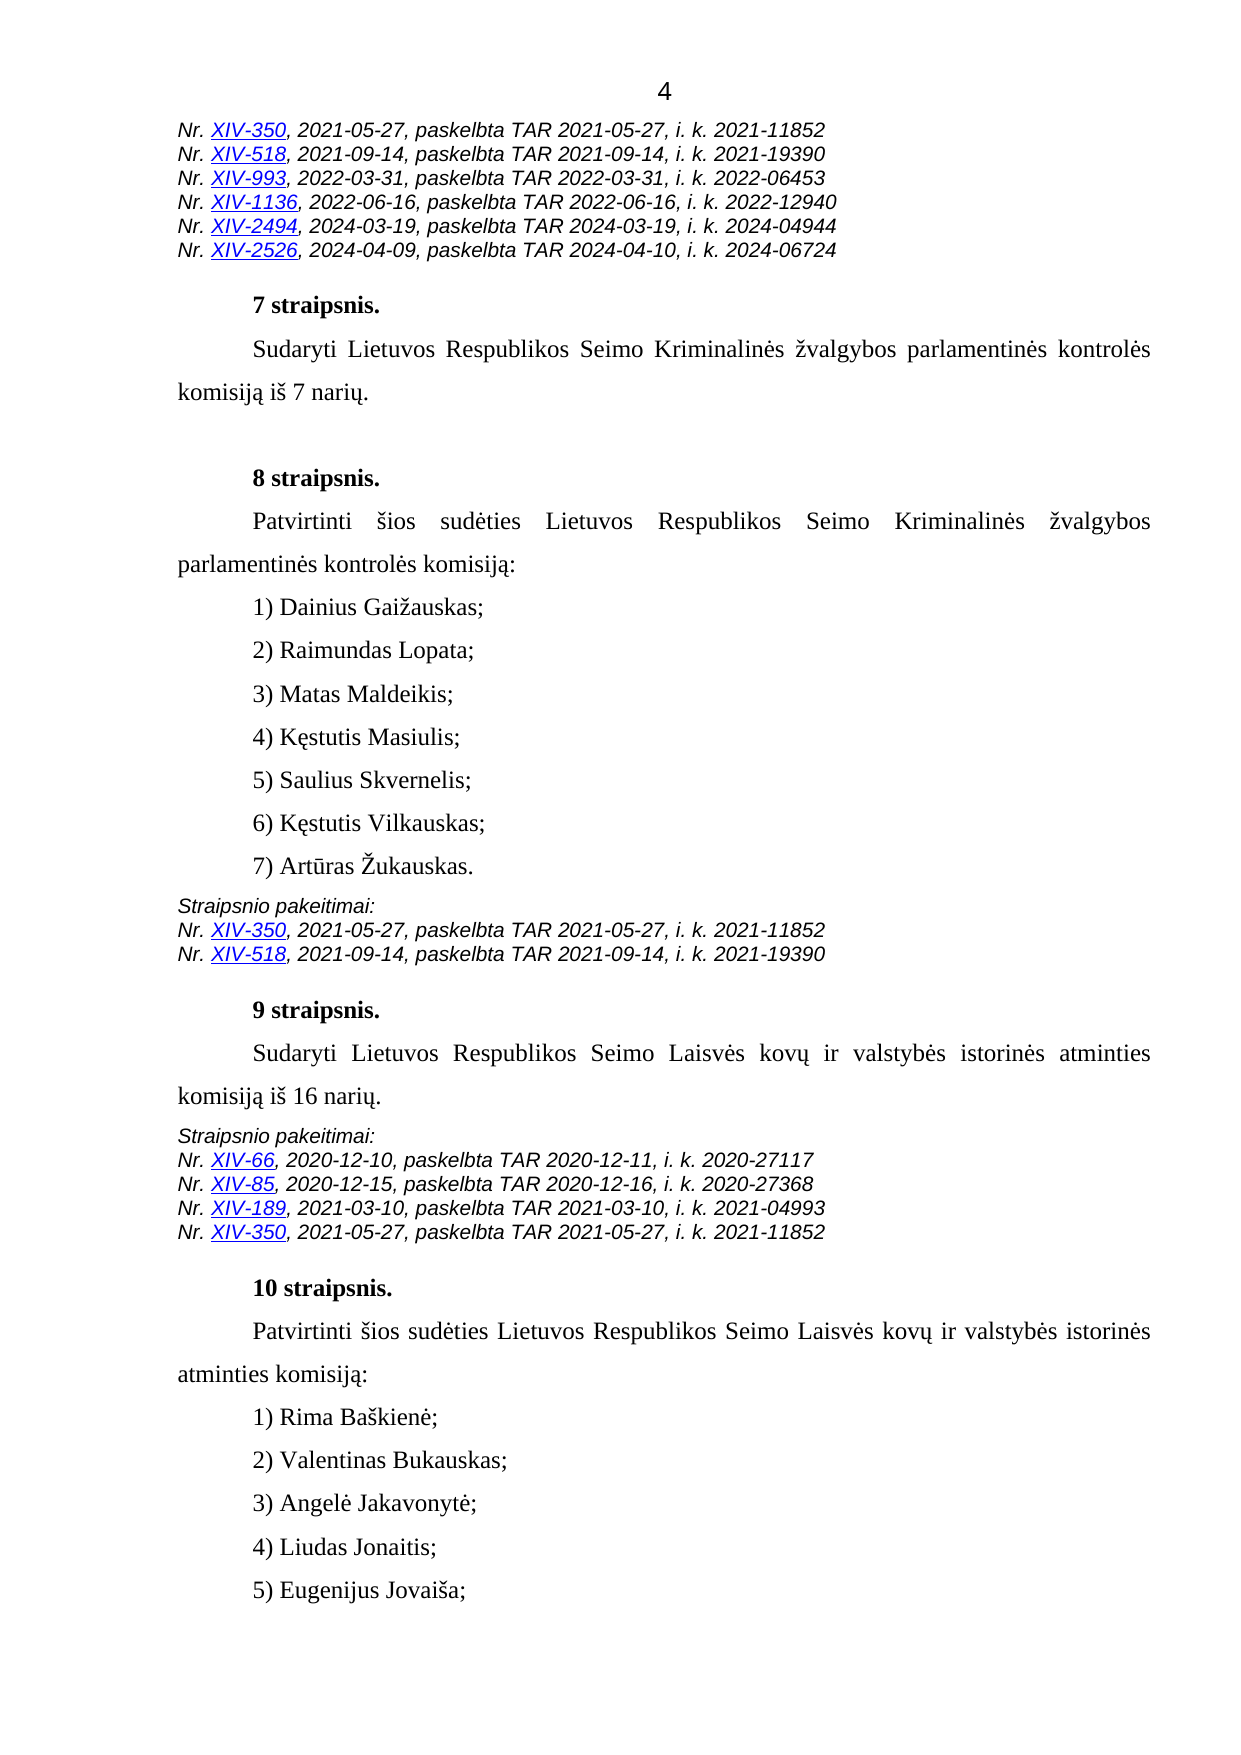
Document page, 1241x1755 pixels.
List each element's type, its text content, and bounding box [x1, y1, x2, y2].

text Straipsnio pakeitimai: [177, 1124, 1152, 1148]
text Nr. XIV-518, 2021-09-14, paskelbta TAR 2021-09-14, i. k. 2021-19390 [177, 942, 1152, 966]
text Nr. XIV-350, 2021-05-27, paskelbta TAR 2021-05-27, i. k. 2021-11852 [177, 1220, 1152, 1244]
text Nr. XIV-1136, 2022-06-16, paskelbta TAR 2022-06-16, i. k. 2022-12940 [177, 190, 1152, 214]
text 8 straipsnis. [177, 463, 1152, 492]
text Nr. XIV-85, 2020-12-15, paskelbta TAR 2020-12-16, i. k. 2020-27368 [177, 1172, 1152, 1196]
text 10 straipsnis. [177, 1273, 1152, 1302]
text Patvirtinti šios sudėties Lietuvos Respublikos Seimo Laisvės kovų ir valstybės istorinės atminties komisiją: [177, 1316, 1152, 1388]
text Straipsnio pakeitimai: [177, 894, 1152, 918]
text 3) Matas Maldeikis; [177, 679, 1152, 707]
text 1) Rima Baškienė; [177, 1402, 1152, 1431]
text Nr. XIV-350, 2021-05-27, paskelbta TAR 2021-05-27, i. k. 2021-11852 [177, 118, 1152, 142]
text Nr. XIV-2494, 2024-03-19, paskelbta TAR 2024-03-19, i. k. 2024-04944 [177, 214, 1152, 238]
text 7) Artūras Žukauskas. [177, 851, 1152, 880]
text 3) Angelė Jakavonytė; [177, 1488, 1152, 1517]
text Nr. XIV-66, 2020-12-10, paskelbta TAR 2020-12-11, i. k. 2020-27117 [177, 1148, 1152, 1172]
text Nr. XIV-993, 2022-03-31, paskelbta TAR 2022-03-31, i. k. 2022-06453 [177, 166, 1152, 190]
text 5) Saulius Skvernelis; [177, 765, 1152, 794]
text 5) Eugenijus Jovaiša; [177, 1575, 1152, 1603]
text Patvirtinti šios sudėties Lietuvos Respublikos Seimo Kriminalinės žvalgybos parlamentinės kontrolės komisiją: [177, 506, 1152, 578]
text Nr. XIV-518, 2021-09-14, paskelbta TAR 2021-09-14, i. k. 2021-19390 [177, 142, 1152, 166]
text 6) Kęstutis Vilkauskas; [177, 808, 1152, 837]
text 7 straipsnis. [177, 291, 1152, 319]
text 4) Kęstutis Masiulis; [177, 722, 1152, 751]
text Sudaryti Lietuvos Respublikos Seimo Laisvės kovų ir valstybės istorinės atminties komisiją iš 16 narių. [177, 1038, 1152, 1110]
text 4) Liudas Jonaitis; [177, 1532, 1152, 1560]
text Nr. XIV-189, 2021-03-10, paskelbta TAR 2021-03-10, i. k. 2021-04993 [177, 1196, 1152, 1220]
text Sudaryti Lietuvos Respublikos Seimo Kriminalinės žvalgybos parlamentinės kontrolės komisiją iš 7 narių. [177, 334, 1152, 406]
text 2) Raimundas Lopata; [177, 636, 1152, 664]
text Nr. XIV-2526, 2024-04-09, paskelbta TAR 2024-04-10, i. k. 2024-06724 [177, 238, 1152, 262]
text 1) Dainius Gaižauskas; [177, 592, 1152, 621]
text Nr. XIV-350, 2021-05-27, paskelbta TAR 2021-05-27, i. k. 2021-11852 [177, 918, 1152, 942]
text 2) Valentinas Bukauskas; [177, 1445, 1152, 1474]
text 9 straipsnis. [177, 995, 1152, 1024]
